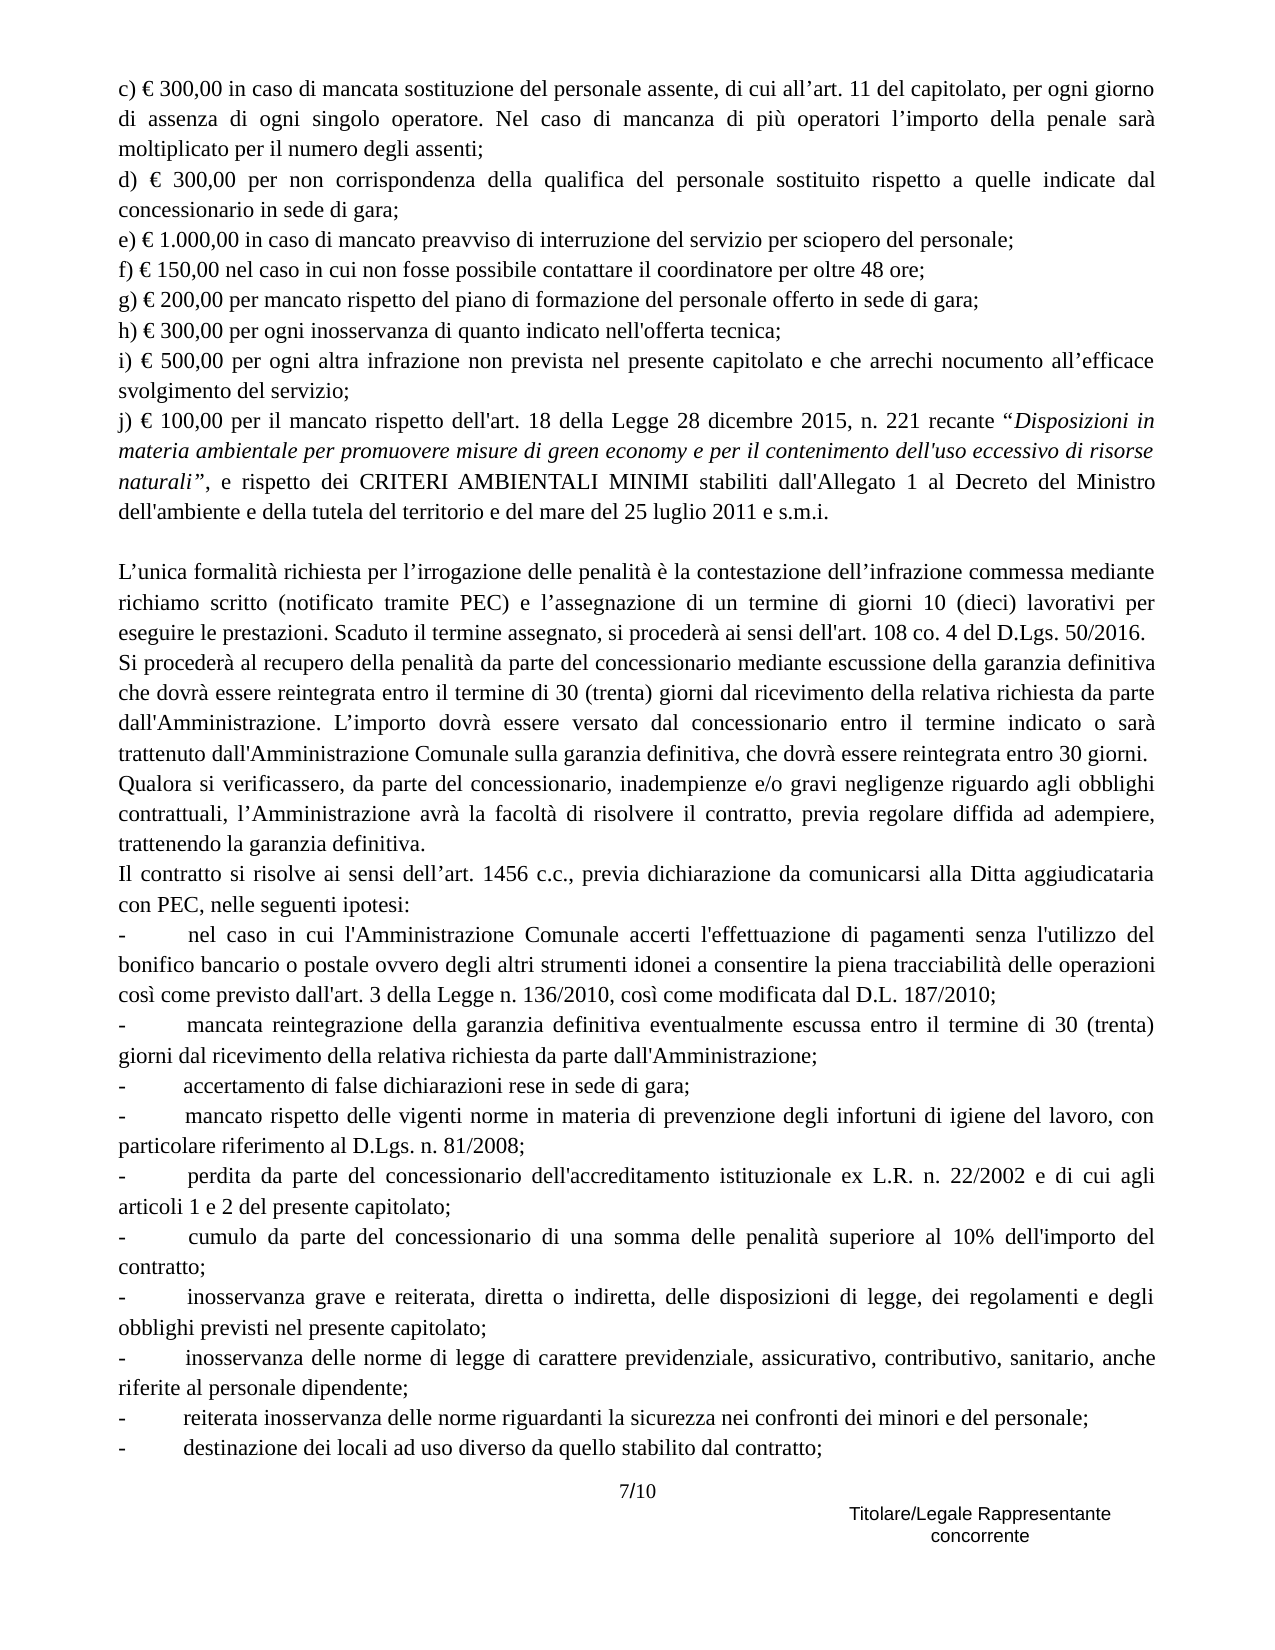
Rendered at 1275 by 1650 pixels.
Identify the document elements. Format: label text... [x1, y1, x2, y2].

text - perdita da parte del concessionario dell'accreditamento istituzionale ex L.R. n. 22/2002 e di cui agli articoli 1 e 2 del presente capitolato; [118, 1162, 1157, 1219]
text f) € 150,00 nel caso in cui non fosse possibile contattare il coordinatore per oltre 48 ore; [118, 256, 1157, 283]
text - cumulo da parte del concessionario di una somma delle penalità superiore al 10% dell'importo del contratto; [118, 1223, 1157, 1279]
text e) € 1.000,00 in caso di mancato preavviso di interruzione del servizio per sciopero del personale; [118, 226, 1157, 252]
text - reiterata inosservanza delle norme riguardanti la sicurezza nei confronti dei minori e del personale; [118, 1404, 1157, 1431]
text h) € 300,00 per ogni inosservanza di quanto indicato nell'offerta tecnica; [118, 317, 1157, 343]
text g) € 200,00 per mancato rispetto del piano di formazione del personale offerto in sede di gara; [118, 286, 1157, 313]
text Si procederà al recupero della penalità da parte del concessionario mediante escussione della garanzia definitiva che dovrà essere reintegrata entro il termine di 30 (trenta) giorni dal ricevimento della relativa richiesta da parte dall'Amministrazione. L’importo dovrà essere versato dal concessionario entro il termine indicato o sarà trattenuto dall'Amministrazione Comunale sulla garanzia definitiva, che dovrà essere reintegrata entro 30 giorni. [118, 649, 1157, 766]
text Qualora si verificassero, da parte del concessionario, inadempienze e/o gravi negligenze riguardo agli obblighi contrattuali, l’Amministrazione avrà la facoltà di risolvere il contratto, previa regolare diffida ad adempiere, trattenendo la garanzia definitiva. [118, 770, 1157, 857]
text Il contratto si risolve ai sensi dell’art. 1456 c.c., previa dichiarazione da comunicarsi alla Ditta aggiudicataria con PEC, nelle seguenti ipotesi: [118, 860, 1157, 917]
text - inosservanza delle norme di legge di carattere previdenziale, assicurativo, contributivo, sanitario, anche riferite al personale dipendente; [118, 1344, 1157, 1400]
text d) € 300,00 per non corrispondenza della qualifica del personale sostituito rispetto a quelle indicate dal concessionario in sede di gara; [118, 166, 1157, 222]
text - inosservanza grave e reiterata, diretta o indiretta, delle disposizioni di legge, dei regolamenti e degli obblighi previsti nel presente capitolato; [118, 1283, 1157, 1340]
text - mancata reintegrazione della garanzia definitiva eventualmente escussa entro il termine di 30 (trenta) giorni dal ricevimento della relativa richiesta da parte dall'Amministrazione; [118, 1011, 1157, 1068]
text - mancato rispetto delle vigenti norme in materia di prevenzione degli infortuni di igiene del lavoro, con particolare riferimento al D.Lgs. n. 81/2008; [118, 1102, 1157, 1159]
text L’unica formalità richiesta per l’irrogazione delle penalità è la contestazione dell’infrazione commessa mediante richiamo scritto (notificato tramite PEC) e l’assegnazione di un termine di giorni 10 (dieci) lavorativi per eseguire le prestazioni. Scaduto il termine assegnato, si procederà ai sensi dell'art. 108 co. 4 del D.Lgs. 50/2016. [118, 558, 1157, 645]
text - destinazione dei locali ad uso diverso da quello stabilito dal contratto; [118, 1434, 1157, 1461]
text - accertamento di false dichiarazioni rese in sede di gara; [118, 1072, 1157, 1098]
text c) € 300,00 in caso di mancata sostituzione del personale assente, di cui all’art. 11 del capitolato, per ogni giorno di assenza di ogni singolo operatore. Nel caso di mancanza di più operatori l’importo della penale sarà moltiplicato per il numero degli assenti; [118, 75, 1157, 162]
text j) € 100,00 per il mancato rispetto dell'art. 18 della Legge 28 dicembre 2015, n. 221 recante “Disposizioni in materia ambientale per promuovere misure di green economy e per il contenimento dell'uso eccessivo di risorse naturali”, e rispetto dei CRITERI AMBIENTALI MINIMI stabiliti dall'Allegato 1 al Decreto del Ministro dell'ambiente e della tutela del territorio e del mare del 25 luglio 2011 e s.m.i. [118, 407, 1157, 524]
text - nel caso in cui l'Amministrazione Comunale accerti l'effettuazione di pagamenti senza l'utilizzo del bonifico bancario o postale ovvero degli altri strumenti idonei a consentire la piena tracciabilità delle operazioni così come previsto dall'art. 3 della Legge n. 136/2010, così come modificata dal D.L. 187/2010; [118, 921, 1157, 1008]
text i) € 500,00 per ogni altra infrazione non prevista nel presente capitolato e che arrechi nocumento all’efficace svolgimento del servizio; [118, 347, 1157, 403]
